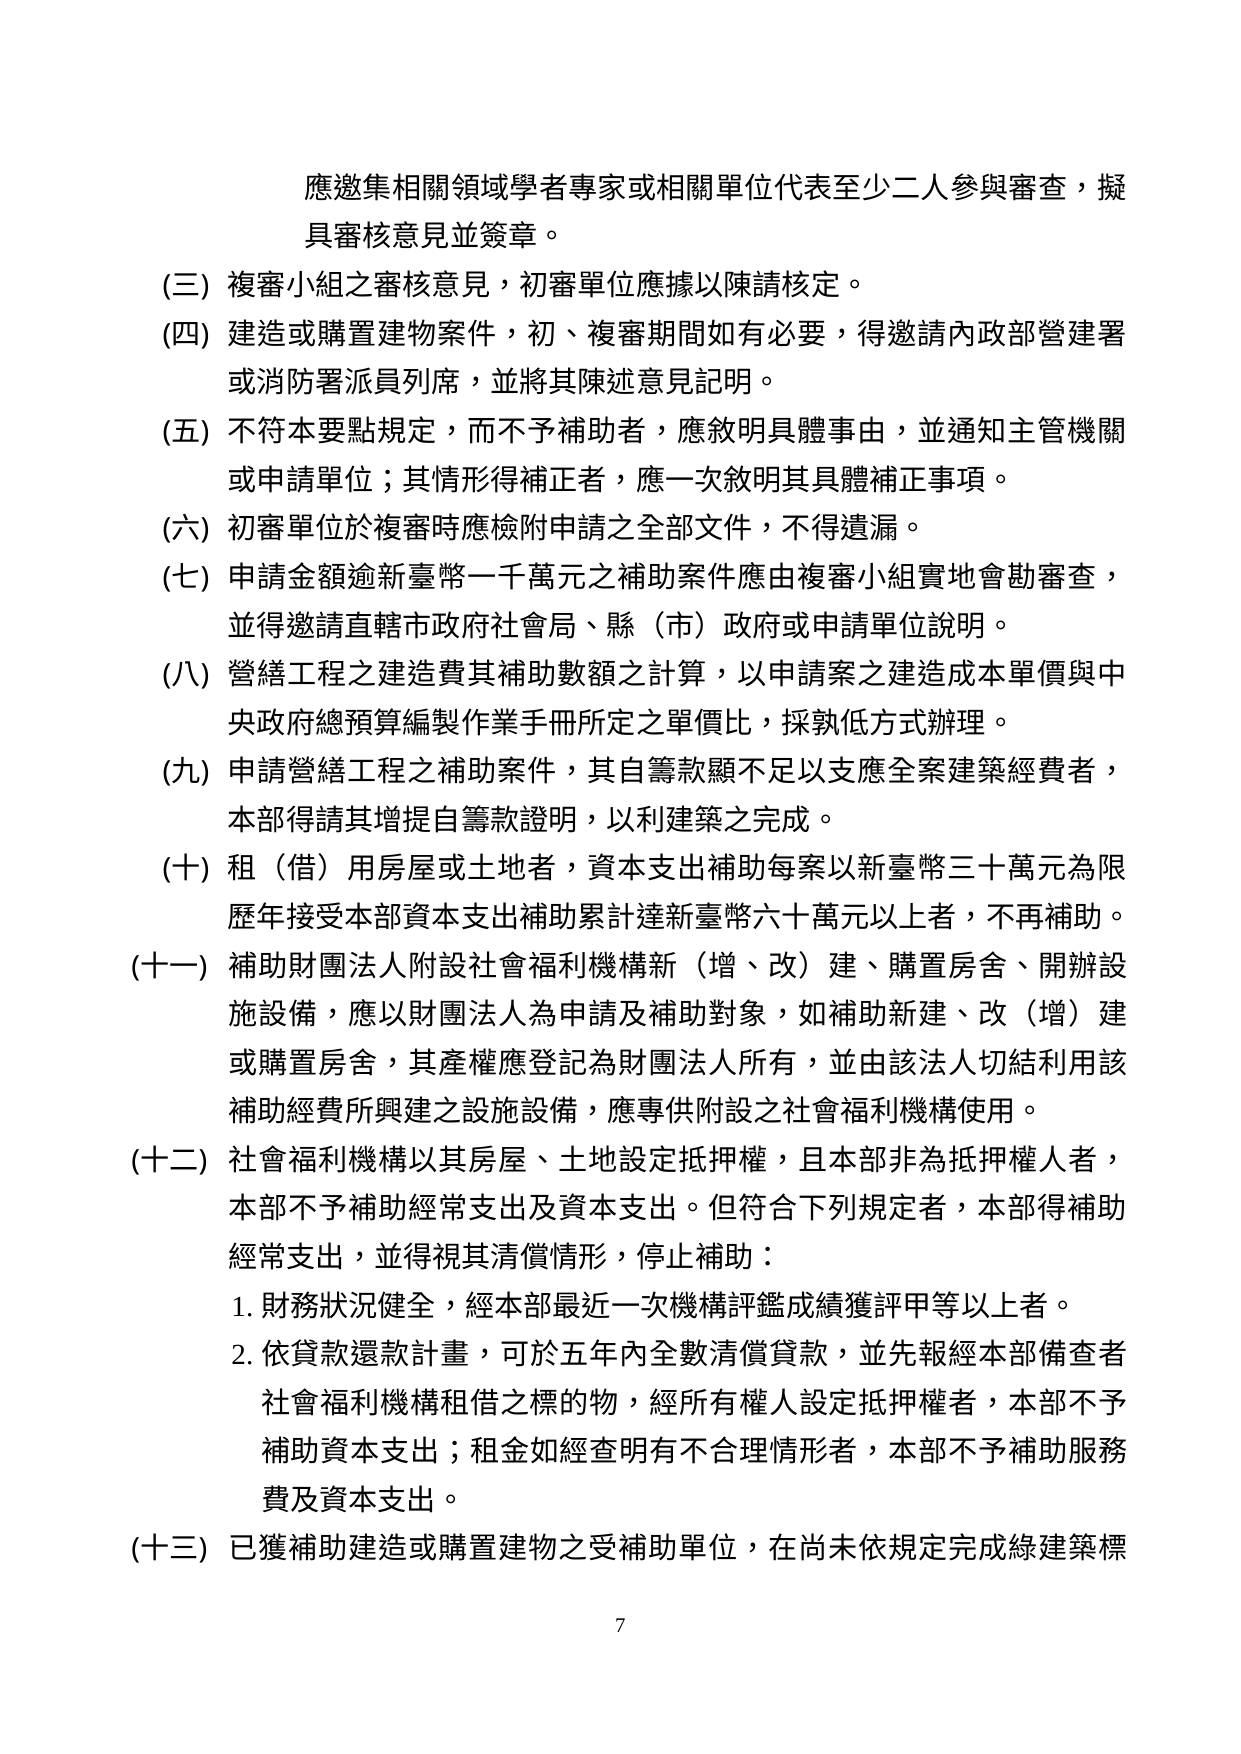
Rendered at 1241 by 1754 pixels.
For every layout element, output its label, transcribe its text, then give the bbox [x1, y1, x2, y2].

list 申請營繕工程之補助案件，其自籌款顯不足以支應全案建築經費者，本部得請其增提自籌款證明，以利建築之完成。 [162, 748, 1128, 839]
list 社會福利機構以其房屋、土地設定抵押權，且本部非為抵押權人者，本部不予補助經常支出及資本支出。但符合下列規定者，本部得補助經常支出，並得視其清償情形，停止補助： [131, 1136, 1128, 1276]
list 應邀集相關領域學者專家或相關單位代表至少二人參與審查，擬具審核意見並簽章。 [262, 164, 1128, 255]
list 補助財團法人附設社會福利機構新（增、改）建、購置房舍、開辦設施設備，應以財團法人為申請及補助對象，如補助新建、改（增）建或購置房舍，其產權應登記為財團法人所有，並由該法人切結利用該補助經費所興建之設施設備，應專供附設之社會福利機構使用。 [131, 942, 1128, 1130]
list 財務狀況健全，經本部最近一次機構評鑑成績獲評甲等以上者。 [231, 1282, 1128, 1324]
list 依貸款還款計畫，可於五年內全數清償貸款，並先報經本部備查者。社會福利機構租借之標的物，經所有權人設定抵押權者，本部不予補助資本支出；租金如經查明有不合理情形者，本部不予補助服務費及資本支出。 [231, 1331, 1128, 1519]
list 初審單位於複審時應檢附申請之全部文件，不得遺漏。 [162, 505, 1128, 547]
list 建造或購置建物案件，初、複審期間如有必要，得邀請內政部營建署或消防署派員列席，並將其陳述意見記明。 [162, 310, 1128, 401]
list 營繕工程之建造費其補助數額之計算，以申請案之建造成本單價與中央政府總預算編製作業手冊所定之單價比，採孰低方式辦理。 [162, 651, 1128, 742]
list 複審小組之審核意見，初審單位應據以陳請核定。 [162, 262, 1128, 304]
list 申請金額逾新臺幣一千萬元之補助案件應由複審小組實地會勘審查，並得邀請直轄市政府社會局、縣（市）政府或申請單位說明。 [162, 553, 1128, 644]
list 租（借）用房屋或土地者，資本支出補助每案以新臺幣三十萬元為限；歷年接受本部資本支出補助累計達新臺幣六十萬元以上者，不再補助。 [162, 845, 1128, 936]
list 不符本要點規定，而不予補助者，應敘明具體事由，並通知主管機關或申請單位；其情形得補正者，應一次敘明其具體補正事項。 [162, 407, 1128, 498]
list 已獲補助建造或購置建物之受補助單位，在尚未依規定完成綠建築標 [131, 1525, 1128, 1567]
